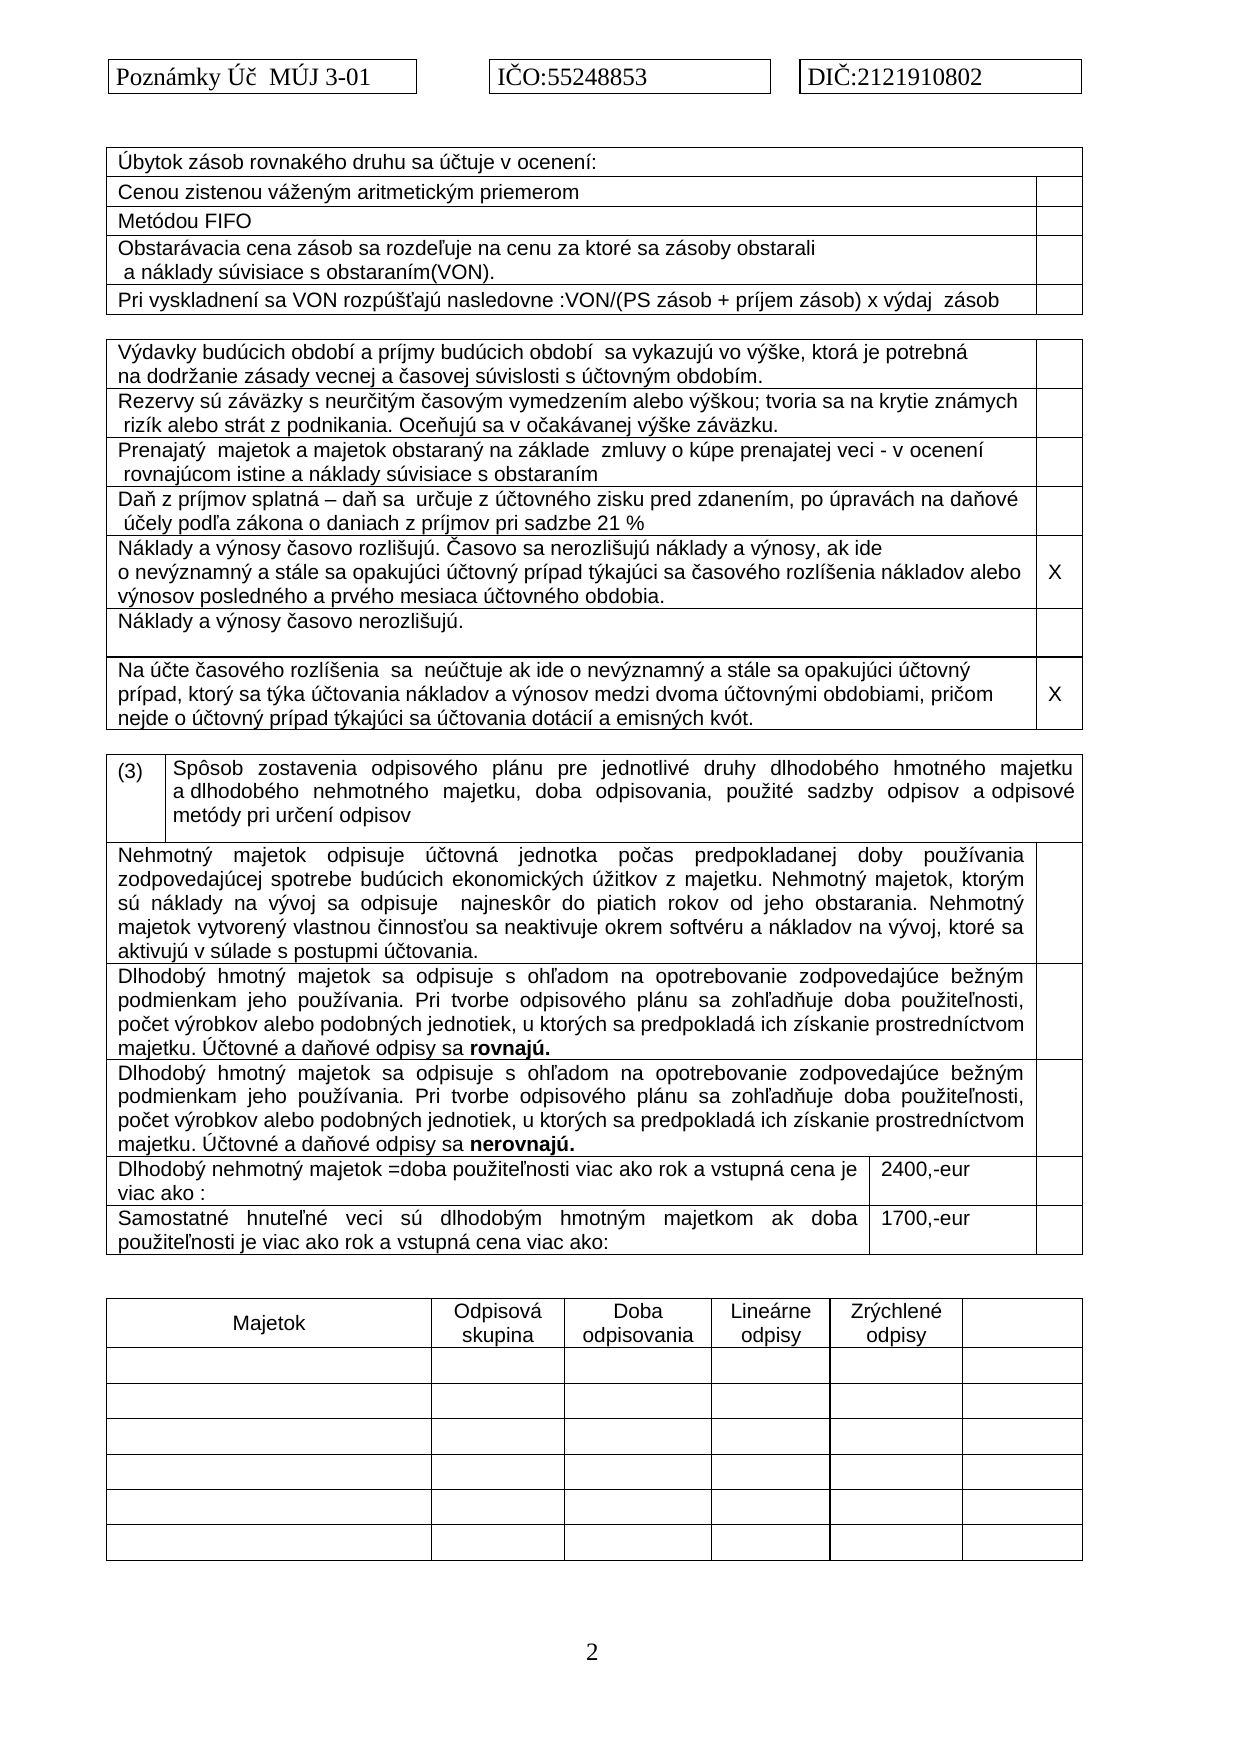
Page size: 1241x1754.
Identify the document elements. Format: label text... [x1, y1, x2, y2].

table_cell [712, 1419, 829, 1453]
table_cell [963, 1419, 1082, 1453]
table_cell [712, 1384, 829, 1418]
table_cell [1037, 177, 1082, 206]
table_cell [963, 1525, 1082, 1560]
table_cell [831, 1525, 962, 1560]
table_cell Metódou FIFO [107, 207, 1036, 235]
table_header Zrýchlené odpisy [831, 1299, 962, 1347]
table_cell Náklady a výnosy časovo rozlišujú. Časovo sa nerozlišujú náklady a výnosy, ak ide o nevýznamný a stále sa opakujúci účtovný prípad týkajúci sa časového rozlíšenia nákladov alebo výnosov posledného a prvého mesiaca účtovného obdobia. [107, 536, 1036, 607]
table_cell [1037, 438, 1082, 486]
table_cell Na účte časového rozlíšenia sa neúčtuje ak ide o nevýznamný a stále sa opakujúci účtovný prípad, ktorý sa týka účtovania nákladov a výnosov medzi dvoma účtovnými obdobiami, pričom nejde o účtovný prípad týkajúci sa účtovania dotácií a emisných kvót. [107, 658, 1036, 729]
table_cell [432, 1490, 564, 1524]
table_cell Rezervy sú záväzky s neurčitým časovým vymedzením alebo výškou; tvoria sa na krytie známych rizík alebo strát z podnikania. Oceňujú sa v očakávanej výške záväzku. [107, 389, 1036, 437]
table_cell [831, 1490, 962, 1524]
table_cell [712, 1490, 829, 1524]
table_cell [565, 1525, 711, 1560]
table_cell [831, 1384, 962, 1418]
table_cell [831, 1348, 962, 1383]
table_cell [1037, 487, 1082, 534]
table_cell [107, 1490, 431, 1524]
table_cell [432, 1525, 564, 1560]
table_cell [107, 1455, 431, 1489]
table_cell [1037, 1060, 1082, 1156]
table_cell [432, 1348, 564, 1383]
table_cell Samostatné hnuteľné veci sú dlhodobým hmotným majetkom ak doba použiteľnosti je viac ako rok a vstupná cena viac ako: [107, 1206, 869, 1254]
table_header Odpisová skupina [432, 1299, 564, 1347]
table_cell [432, 1455, 564, 1489]
table_header Doba odpisovania [565, 1299, 711, 1347]
table_cell [963, 1455, 1082, 1489]
table_cell [712, 1525, 829, 1560]
table_cell [1037, 964, 1082, 1059]
table_header [963, 1299, 1082, 1347]
table_header Majetok [107, 1299, 431, 1347]
table_cell [565, 1419, 711, 1453]
table_cell Prenajatý majetok a majetok obstaraný na základe zmluvy o kúpe prenajatej veci - v ocenení rovnajúcom istine a náklady súvisiace s obstaraním [107, 438, 1036, 486]
table_cell Dlhodobý hmotný majetok sa odpisuje s ohľadom na opotrebovanie zodpovedajúce bežným podmienkam jeho používania. Pri tvorbe odpisového plánu sa zohľadňuje doba použiteľnosti, počet výrobkov alebo podobných jednotiek, u ktorých sa predpokladá ich získanie prostredníctvom majetku. Účtovné a daňové odpisy sa nerovnajú. [107, 1060, 1036, 1156]
table_cell [712, 1348, 829, 1383]
table_cell [1037, 1206, 1082, 1254]
table_cell [107, 1384, 431, 1418]
table_cell [1037, 389, 1082, 437]
table_cell [1037, 285, 1082, 314]
table_header [107, 755, 165, 842]
table_cell X [1037, 658, 1082, 729]
table_cell Pri vyskladnení sa VON rozpúšťajú nasledovne :VON/(PS zásob + príjem zásob) x výdaj zásob [107, 285, 1036, 314]
table_cell Náklady a výnosy časovo nerozlišujú. [107, 609, 1036, 656]
table_cell [1037, 207, 1082, 235]
table_cell [1037, 1157, 1082, 1205]
table_header Lineárne odpisy [712, 1299, 829, 1347]
table_cell [1037, 236, 1082, 284]
table_cell Obstarávacia cena zásob sa rozdeľuje na cenu za ktoré sa zásoby obstarali a náklady súvisiace s obstaraním(VON). [107, 236, 1036, 284]
table_cell [565, 1348, 711, 1383]
table_cell Nehmotný majetok odpisuje účtovná jednotka počas predpokladanej doby používania zodpovedajúcej spotrebe budúcich ekonomických úžitkov z majetku. Nehmotný majetok, ktorým sú náklady na vývoj sa odpisuje najneskôr do piatich rokov od jeho obstarania. Nehmotný majetok vytvorený vlastnou činnosťou sa neaktivuje okrem softvéru a nákladov na vývoj, ktoré sa aktivujú v súlade s postupmi účtovania. [107, 843, 1036, 962]
table_cell [565, 1490, 711, 1524]
table_cell [107, 1348, 431, 1383]
table_cell Dlhodobý nehmotný majetok =doba použiteľnosti viac ako rok a vstupná cena je viac ako : [107, 1157, 869, 1205]
table_cell Dlhodobý hmotný majetok sa odpisuje s ohľadom na opotrebovanie zodpovedajúce bežným podmienkam jeho používania. Pri tvorbe odpisového plánu sa zohľadňuje doba použiteľnosti, počet výrobkov alebo podobných jednotiek, u ktorých sa predpokladá ich získanie prostredníctvom majetku. Účtovné a daňové odpisy sa rovnajú. [107, 964, 1036, 1059]
table_cell Daň z príjmov splatná – daň sa určuje z účtovného zisku pred zdanením, po úpravách na daňové účely podľa zákona o daniach z príjmov pri sadzbe 21 % [107, 487, 1036, 534]
table_header Výdavky budúcich období a príjmy budúcich období sa vykazujú vo výške, ktorá je potrebná na dodržanie zásady vecnej a časovej súvislosti s účtovným obdobím. [107, 340, 1036, 388]
table_cell [831, 1419, 962, 1453]
table_header Spôsob zostavenia odpisového plánu pre jednotlivé druhy dlhodobého hmotného majetku a dlhodobého nehmotného majetku, doba odpisovania, použité sadzby odpisov a odpisové metódy pri určení odpisov [166, 755, 1082, 842]
table_cell [1037, 609, 1082, 656]
table_cell [963, 1384, 1082, 1418]
table_header [1037, 340, 1082, 388]
table_cell [963, 1490, 1082, 1524]
table_cell 1700,-eur [870, 1206, 1036, 1254]
table_cell [1037, 843, 1082, 962]
table_cell [712, 1455, 829, 1489]
table_cell X [1037, 536, 1082, 607]
table_cell [963, 1348, 1082, 1383]
table_cell [107, 1525, 431, 1560]
table_cell [432, 1419, 564, 1453]
table_cell [565, 1384, 711, 1418]
table_header Úbytok zásob rovnakého druhu sa účtuje v ocenení: [107, 148, 1082, 176]
table_cell 2400,-eur [870, 1157, 1036, 1205]
table_cell [432, 1384, 564, 1418]
table_cell Cenou zistenou váženým aritmetickým priemerom [107, 177, 1036, 206]
table_cell [107, 1419, 431, 1453]
table_cell [565, 1455, 711, 1489]
table_cell [831, 1455, 962, 1489]
